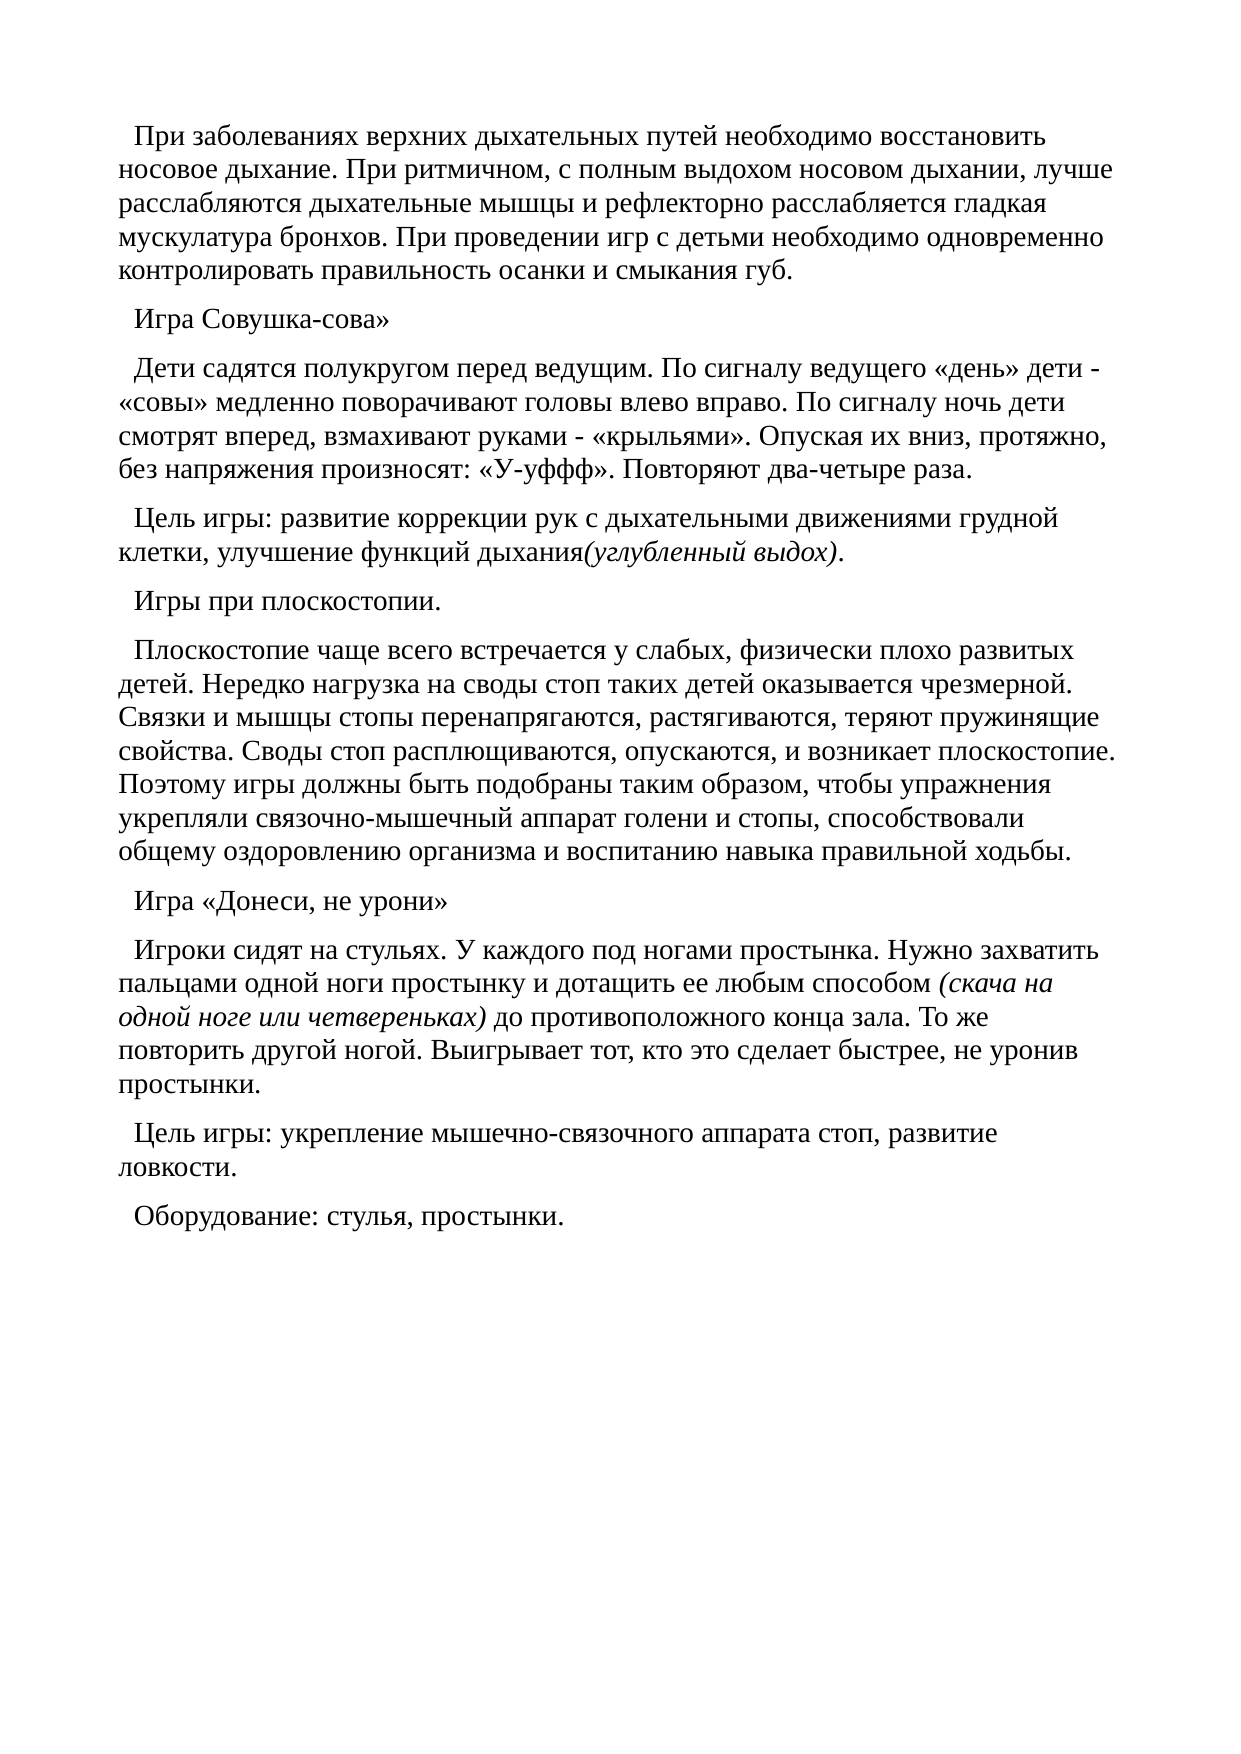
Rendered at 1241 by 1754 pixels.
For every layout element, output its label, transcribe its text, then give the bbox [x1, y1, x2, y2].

text Игра Совушка-сова» [118, 301, 1122, 335]
text Дети садятся полукругом перед ведущим. По сигналу ведущего «день» дети - «совы» медленно поворачивают головы влево вправо. По сигналу ночь дети смотрят вперед, взмахивают руками - «крыльями». Опуская их вниз, протяжно, без напряжения произносят: «У-уффф». Повторяют два-четыре раза. [118, 351, 1122, 485]
text Оборудование: стулья, простынки. [118, 1198, 1122, 1231]
text Цель игры: укрепление мышечно-связочного аппарата стоп, развитие ловкости. [118, 1115, 1122, 1182]
text Игра «Донеси, не урони» [118, 883, 1122, 916]
text Игроки сидят на стульях. У каждого под ногами простынка. Нужно захватить пальцами одной ноги простынку и дотащить ее любым способом (скача на одной ноге или четвереньках) до противоположного конца зала. То же повторить другой ногой. Выигрывает тот, кто это сделает быстрее, не уронив простынки. [118, 932, 1122, 1099]
text Плоскостопие чаще всего встречается у слабых, физически плохо развитых детей. Нередко нагрузка на своды стоп таких детей оказывается чрезмерной. Связки и мышцы стопы перенапрягаются, растягиваются, теряют пружинящие свойства. Своды стоп расплющиваются, опускаются, и возникает плоскостопие. Поэтому игры должны быть подобраны таким образом, чтобы упражнения укрепляли связочно-мышечный аппарат голени и стопы, способствовали общему оздоровлению организма и воспитанию навыка правильной ходьбы. [118, 632, 1122, 867]
text Цель игры: развитие коррекции рук с дыхательными движениями грудной клетки, улучшение функций дыхания(углубленный выдох). [118, 500, 1122, 567]
text Игры при плоскостопии. [118, 583, 1122, 617]
text При заболеваниях верхних дыхательных путей необходимо восстановить носовое дыхание. При ритмичном, с полным выдохом носовом дыхании, лучше расслабляются дыхательные мышцы и рефлекторно расслабляется гладкая мускулатура бронхов. При проведении игр с детьми необходимо одновременно контролировать правильность осанки и смыкания губ. [118, 118, 1122, 286]
